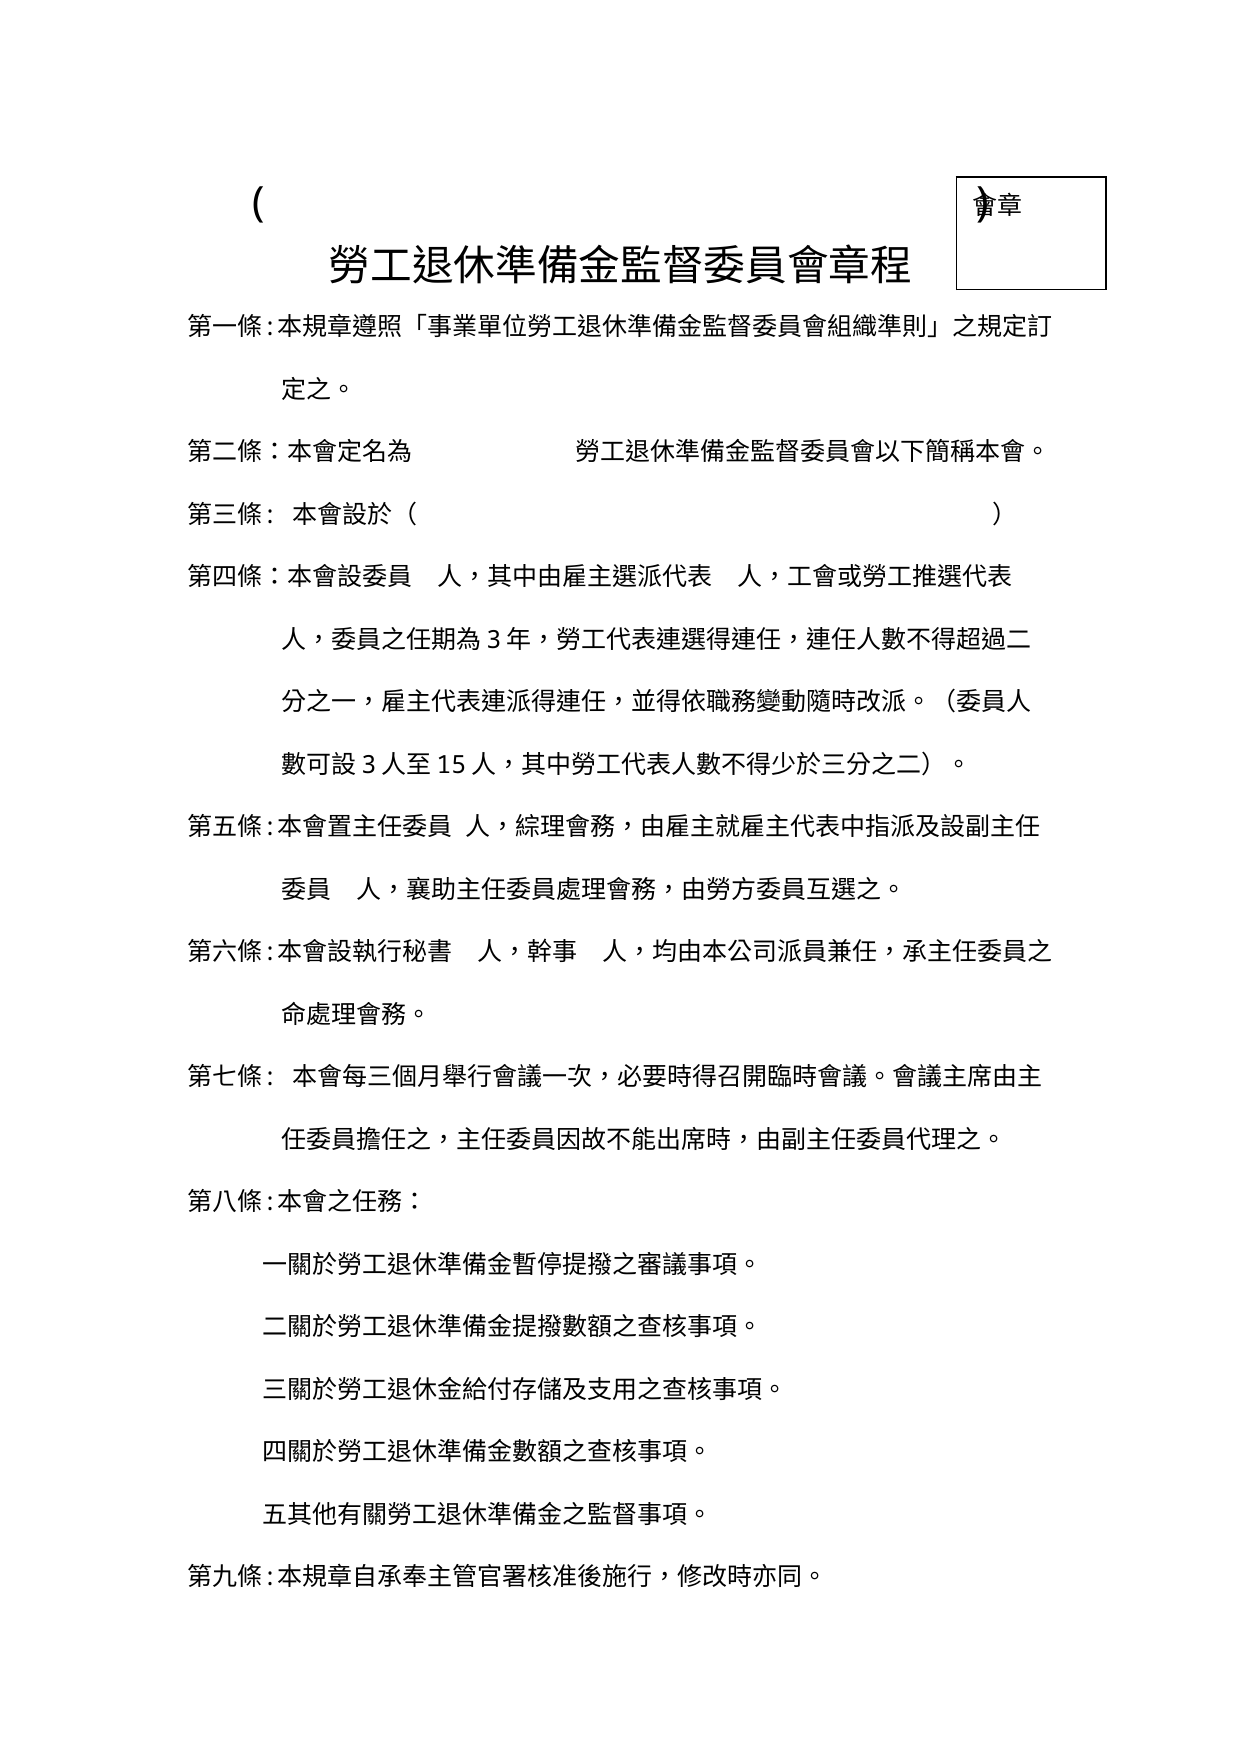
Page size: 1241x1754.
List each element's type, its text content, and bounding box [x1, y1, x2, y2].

text 第九條:本規章自承奉主管官署核准後施行，修改時亦同。 [187, 1533, 1053, 1596]
text 第六條:本會設執行秘書 人，幹事 人，均由本公司派員兼任，承主任委員之命處理會務。 [187, 908, 1053, 1033]
text 第八條:本會之任務： [187, 1158, 1053, 1221]
text 三關於勞工退休金給付存儲及支用之查核事項。 [187, 1346, 1053, 1408]
text 勞工退休準備金監督委員會章程 [187, 221, 956, 283]
text 第一條:本規章遵照「事業單位勞工退休準備金監督委員會組織準則」之規定訂定之。 [187, 283, 1053, 408]
text 第五條:本會置主任委員 人，綜理會務，由雇主就雇主代表中指派及設副主任委員 人，襄助主任委員處理會務，由勞方委員互選之。 [187, 783, 1053, 908]
text 五其他有關勞工退休準備金之監督事項。 [187, 1471, 1053, 1533]
text 第三條: 本會設於（ ） [187, 471, 1053, 533]
text 第七條: 本會每三個月舉行會議一次，必要時得召開臨時會議。會議主席由主任委員擔任之，主任委員因故不能出席時，由副主任委員代理之。 [187, 1033, 1053, 1158]
text 第四條：本會設委員 人，其中由雇主選派代表 人，工會或勞工推選代表 人，委員之任期為3年，勞工代表連選得連任，連任人數不得超過二分之一，雇主代表連派得連任，並得依職務變動隨時改派。（委員人數可設3人至15人，其中勞工代表人數不得少於三分之二）。 [187, 533, 1053, 783]
text ( ) [187, 158, 1053, 221]
text 第二條：本會定名為 勞工退休準備金監督委員會以下簡稱本會。 [187, 408, 1053, 471]
text 二關於勞工退休準備金提撥數額之查核事項。 [187, 1283, 1053, 1346]
text 會章 [972, 185, 1090, 222]
text 四關於勞工退休準備金數額之查核事項。 [187, 1408, 1053, 1471]
text 一關於勞工退休準備金暫停提撥之審議事項。 [187, 1221, 1053, 1283]
text ( ) [957, 178, 1105, 289]
